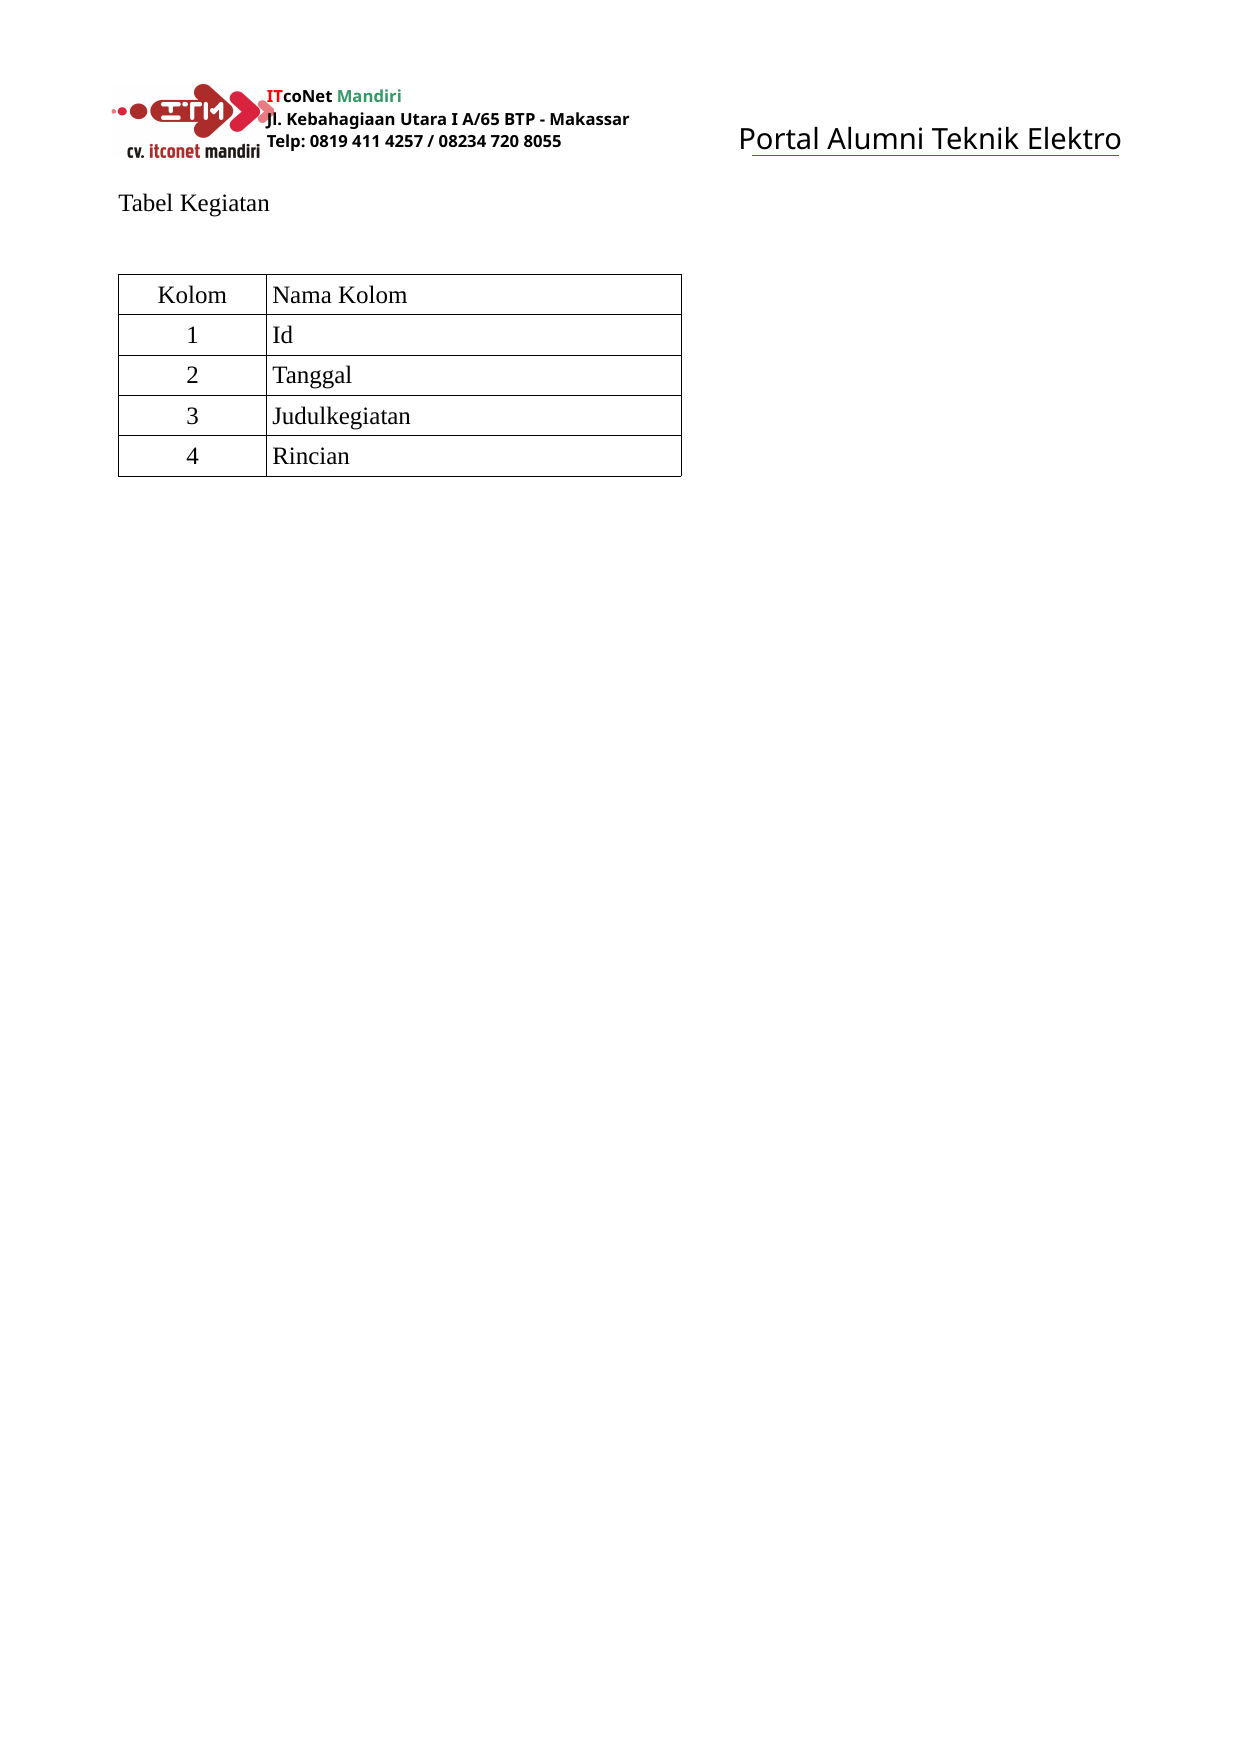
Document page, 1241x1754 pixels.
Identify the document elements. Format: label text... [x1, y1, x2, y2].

table_cell Judulkegiatan [267, 396, 681, 435]
text Tabel Kegiatan [118, 188, 1122, 217]
table_cell 4 [119, 436, 266, 476]
table_header Nama Kolom [267, 275, 681, 314]
table_cell 1 [119, 315, 266, 355]
table_header Kolom [119, 275, 266, 314]
table_cell Tanggal [267, 356, 681, 395]
table_cell Id [267, 315, 681, 355]
picture [111, 84, 275, 158]
table_cell 3 [119, 396, 266, 435]
table_cell Rincian [267, 436, 681, 476]
table_cell 2 [119, 356, 266, 395]
